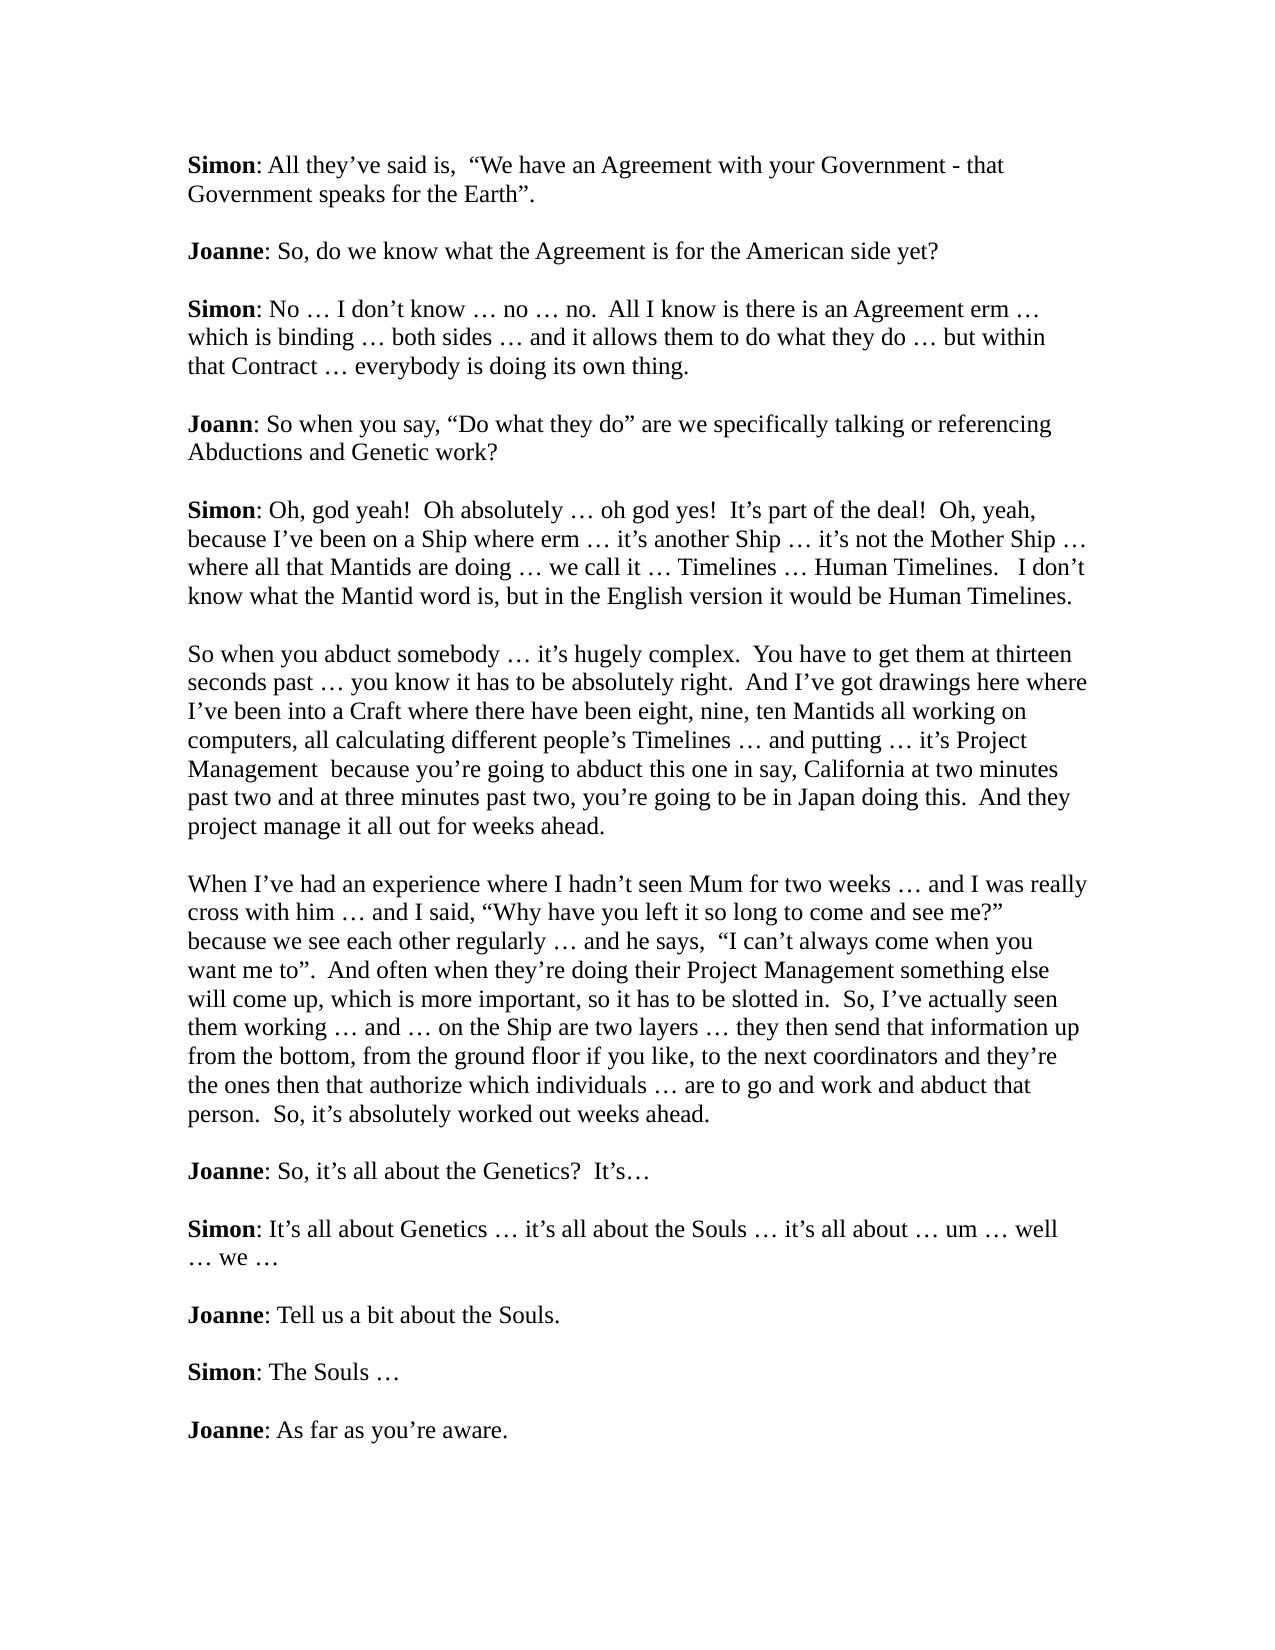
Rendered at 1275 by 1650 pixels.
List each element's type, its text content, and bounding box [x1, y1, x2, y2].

text Joanne: As far as you’re aware. [187, 1415, 1087, 1444]
text Simon: No … I don’t know … no … no. All I know is there is an Agreement erm … which is binding … both sides … and it allows them to do what they do … but within that Contract … everybody is doing its own thing. [187, 294, 1087, 380]
text Joanne: So, it’s all about the Genetics? It’s… [187, 1156, 1087, 1185]
text Simon: It’s all about Genetics … it’s all about the Souls … it’s all about … um … well … we … [187, 1214, 1087, 1271]
text Joann: So when you say, “Do what they do” are we specifically talking or referencing Abductions and Genetic work? [187, 409, 1087, 466]
text So when you abduct somebody … it’s hugely complex. You have to get them at thirteen seconds past … you know it has to be absolutely right. And I’ve got drawings here where I’ve been into a Craft where there have been eight, nine, ten Mantids all working on computers, all calculating different people’s Timelines … and putting … it’s Project Management because you’re going to abduct this one in say, California at two minutes past two and at three minutes past two, you’re going to be in Japan doing this. And they project manage it all out for weeks ahead. [187, 639, 1087, 840]
text Joanne: So, do we know what the Agreement is for the American side yet? [187, 236, 1087, 265]
text Simon: Oh, god yeah! Oh absolutely … oh god yes! It’s part of the deal! Oh, yeah, because I’ve been on a Ship where erm … it’s another Ship … it’s not the Mother Ship … where all that Mantids are doing … we call it … Timelines … Human Timelines. I don’t know what the Mantid word is, but in the English version it would be Human Timelines. [187, 495, 1087, 610]
text When I’ve had an experience where I hadn’t seen Mum for two weeks … and I was really cross with him … and I said, “Why have you left it so long to come and see me?” because we see each other regularly … and he says, “I can’t always come when you want me to”. And often when they’re doing their Project Management something else will come up, which is more important, so it has to be slotted in. So, I’ve actually seen them working … and … on the Ship are two layers … they then send that information up from the bottom, from the ground floor if you like, to the next coordinators and they’re the ones then that authorize which individuals … are to go and work and abduct that person. So, it’s absolutely worked out weeks ahead. [187, 869, 1087, 1127]
text Joanne: Tell us a bit about the Souls. [187, 1300, 1087, 1329]
text Simon: The Souls … [187, 1357, 1087, 1386]
text Simon: All they’ve said is, “We have an Agreement with your Government - that Government speaks for the Earth”. [187, 150, 1087, 207]
